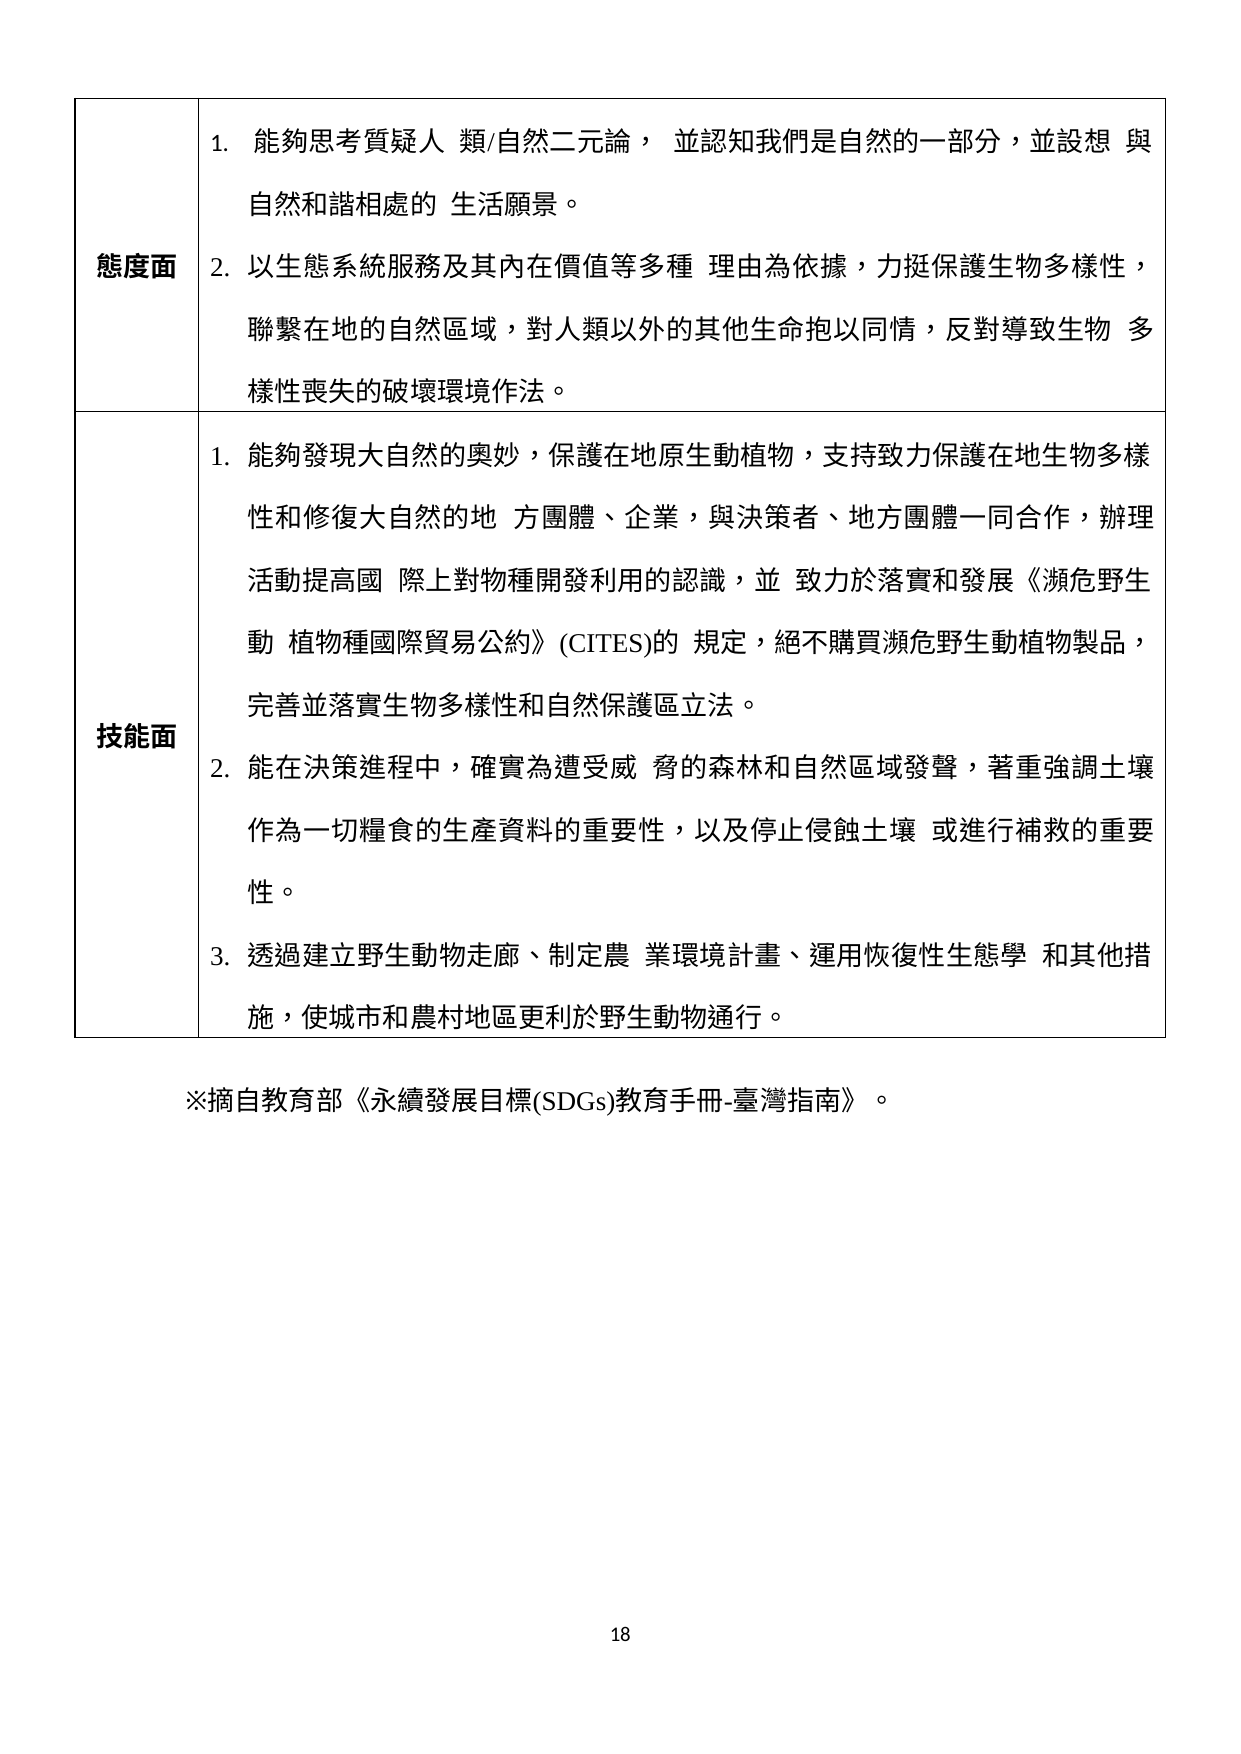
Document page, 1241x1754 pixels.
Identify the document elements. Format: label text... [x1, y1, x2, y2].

table_cell 態度面 [76, 99, 198, 411]
table_cell 能夠發現大自然的奧妙，保護在地原生動植物，支持致力保護在地生物多樣性和修復大自然的地 方團體、企業，與決策者、地方團體一同合作，辦理活動提高國 際上對物種開發利用的認識，並 致力於落實和發展《瀕危野生動 植物種國際貿易公約》(CITES)的 規定，絕不購買瀕危野生動植物製品，完善並落實生物多樣性和自然保護區立法。 能在決策進程中，確實為遭受威 脅的森林和自然區域發聲，著重強調土壤作為一切糧食的生產資料的重要性，以及停止侵蝕土壤 或進行補救的重要性。 透過建立野生動物走廊、制定農 業環境計畫、運用恢復性生態學 和其他措施，使城市和農村地區更利於野生動物通行。 [199, 412, 1165, 1037]
text ※摘自教育部《永續發展目標(SDGs)教育手冊-臺灣指南》。 [185, 1057, 1165, 1119]
table_cell 能夠思考質疑人 類/自然二元論， 並認知我們是自然的一部分，並設想 與自然和諧相處的 生活願景。 以生態系統服務及其內在價值等多種 理由為依據，力挺保護生物多樣性， 聯繫在地的自然區域，對人類以外的其他生命抱以同情，反對導致生物 多樣性喪失的破壞環境作法。 [199, 99, 1165, 411]
table_cell 技能面 [76, 412, 198, 1037]
